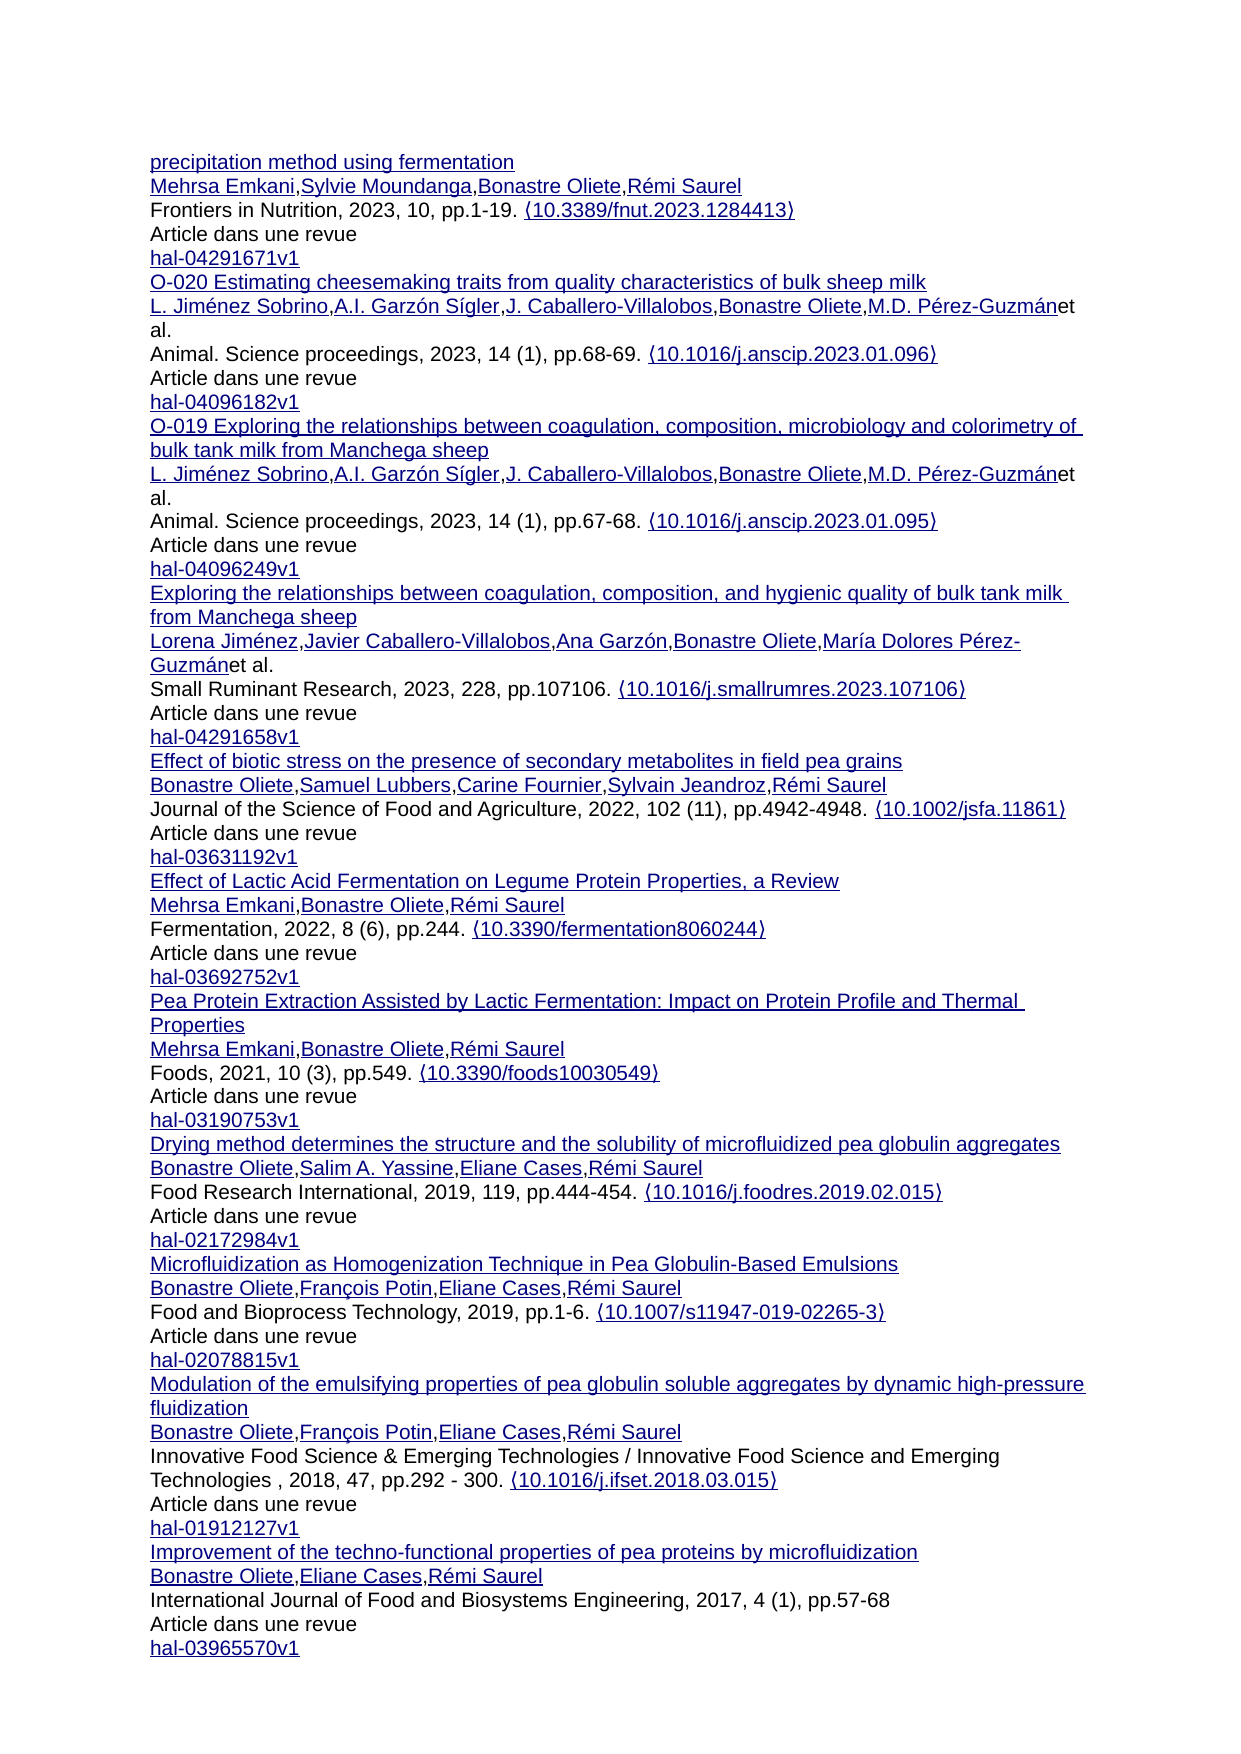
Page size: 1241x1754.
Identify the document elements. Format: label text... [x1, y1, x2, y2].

table_cell Drying method determines the structure and the solubility of microfluidized pea globulin aggregates Bonastre Oliete,Salim A. Yassine,Eliane Cases,Rémi Saurel Food Research International, 2019, 119, pp.444-454. ⟨10.1016/j.foodres.2019.02.015⟩ Article dans une revue hal-02172984v1 [150, 1132, 1090, 1252]
table_cell Pea Protein Extraction Assisted by Lactic Fermentation: Impact on Protein Profile and Thermal Properties Mehrsa Emkani,Bonastre Oliete,Rémi Saurel Foods, 2021, 10 (3), pp.549. ⟨10.3390/foods10030549⟩ Article dans une revue hal-03190753v1 [150, 989, 1090, 1132]
table_cell Effect of Lactic Acid Fermentation on Legume Protein Properties, a Review Mehrsa Emkani,Bonastre Oliete,Rémi Saurel Fermentation, 2022, 8 (6), pp.244. ⟨10.3390/fermentation8060244⟩ Article dans une revue hal-03692752v1 [150, 869, 1090, 988]
table_cell Improvement of the techno-functional properties of pea proteins by microfluidization Bonastre Oliete,Eliane Cases,Rémi Saurel International Journal of Food and Biosystems Engineering, 2017, 4 (1), pp.57-68 Article dans une revue hal-03965570v1 [150, 1540, 1090, 1659]
table_cell Protein composition and nutritional aspects of pea protein fractions obtained by a modified isoelectric precipitation method using fermentation Mehrsa Emkani,Sylvie Moundanga,Bonastre Oliete,Rémi Saurel Frontiers in Nutrition, 2023, 10, pp.1-19. ⟨10.3389/fnut.2023.1284413⟩ Article dans une revue hal-04291671v1 [150, 150, 1090, 270]
table_cell Modulation of the emulsifying properties of pea globulin soluble aggregates by dynamic high-pressure fluidization Bonastre Oliete,François Potin,Eliane Cases,Rémi Saurel Innovative Food Science & Emerging Technologies / Innovative Food Science and Emerging Technologies , 2018, 47, pp.292 - 300. ⟨10.1016/j.ifset.2018.03.015⟩ Article dans une revue hal-01912127v1 [150, 1372, 1090, 1539]
table_cell O-019 Exploring the relationships between coagulation, composition, microbiology and colorimetry of bulk tank milk from Manchega sheep L. Jiménez Sobrino,A.I. Garzón Sígler,J. Caballero-Villalobos,Bonastre Oliete,M.D. Pérez-Guzmánet al. Animal. Science proceedings, 2023, 14 (1), pp.67-68. ⟨10.1016/j.anscip.2023.01.095⟩ Article dans une revue hal-04096249v1 [150, 414, 1090, 581]
table_cell Microfluidization as Homogenization Technique in Pea Globulin-Based Emulsions Bonastre Oliete,François Potin,Eliane Cases,Rémi Saurel Food and Bioprocess Technology, 2019, pp.1-6. ⟨10.1007/s11947-019-02265-3⟩ Article dans une revue hal-02078815v1 [150, 1252, 1090, 1372]
table_cell Effect of biotic stress on the presence of secondary metabolites in field pea grains Bonastre Oliete,Samuel Lubbers,Carine Fournier,Sylvain Jeandroz,Rémi Saurel Journal of the Science of Food and Agriculture, 2022, 102 (11), pp.4942-4948. ⟨10.1002/jsfa.11861⟩ Article dans une revue hal-03631192v1 [150, 749, 1090, 869]
table_cell Exploring the relationships between coagulation, composition, and hygienic quality of bulk tank milk from Manchega sheep Lorena Jiménez,Javier Caballero-Villalobos,Ana Garzón,Bonastre Oliete,María Dolores Pérez-Guzmánet al. Small Ruminant Research, 2023, 228, pp.107106. ⟨10.1016/j.smallrumres.2023.107106⟩ Article dans une revue hal-04291658v1 [150, 581, 1090, 749]
table_cell O-020 Estimating cheesemaking traits from quality characteristics of bulk sheep milk L. Jiménez Sobrino,A.I. Garzón Sígler,J. Caballero-Villalobos,Bonastre Oliete,M.D. Pérez-Guzmánet al. Animal. Science proceedings, 2023, 14 (1), pp.68-69. ⟨10.1016/j.anscip.2023.01.096⟩ Article dans une revue hal-04096182v1 [150, 270, 1090, 413]
